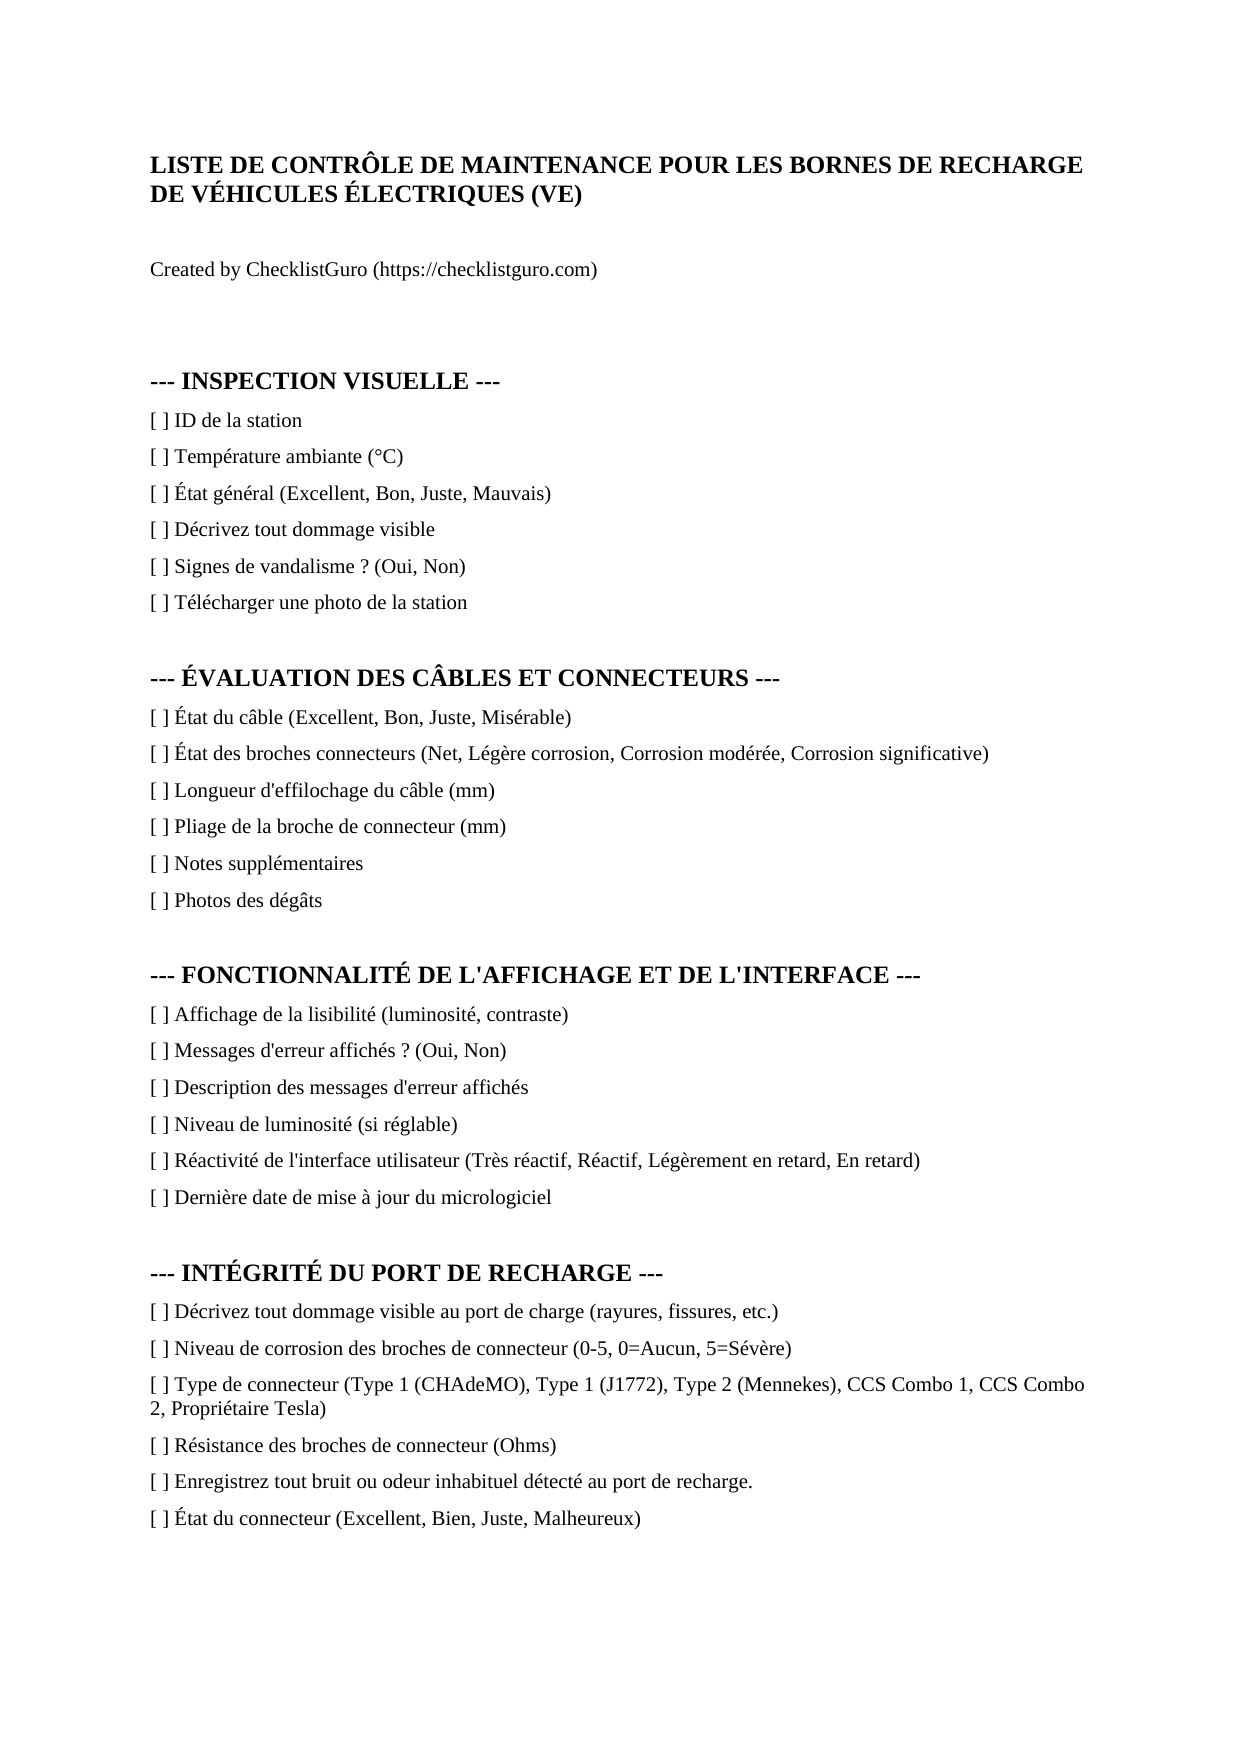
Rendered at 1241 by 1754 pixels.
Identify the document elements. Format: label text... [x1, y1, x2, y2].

text [ ] État du connecteur (Excellent, Bien, Juste, Malheureux) [150, 1506, 1090, 1530]
text Created by ChecklistGuro (https://checklistguro.com) [150, 257, 1090, 281]
text [ ] Description des messages d'erreur affichés [150, 1075, 1090, 1099]
text [ ] État général (Excellent, Bon, Juste, Mauvais) [150, 481, 1090, 505]
text [ ] Signes de vandalisme ? (Oui, Non) [150, 554, 1090, 578]
text LISTE DE CONTRÔLE DE MAINTENANCE POUR LES BORNES DE RECHARGE DE VÉHICULES ÉLECTRIQUES (VE) [150, 150, 1090, 207]
text [ ] État du câble (Excellent, Bon, Juste, Misérable) [150, 705, 1090, 729]
text [ ] ID de la station [150, 407, 1090, 432]
text [ ] Télécharger une photo de la station [150, 590, 1090, 614]
text [ ] Affichage de la lisibilité (luminosité, contraste) [150, 1002, 1090, 1026]
text [ ] Décrivez tout dommage visible [150, 517, 1090, 541]
text [ ] Type de connecteur (Type 1 (CHAdeMO), Type 1 (J1772), Type 2 (Mennekes), CCS Combo 1, CCS Combo 2, Propriétaire Tesla) [150, 1372, 1090, 1420]
text [ ] Résistance des broches de connecteur (Ohms) [150, 1433, 1090, 1457]
text [ ] Niveau de corrosion des broches de connecteur (0-5, 0=Aucun, 5=Sévère) [150, 1336, 1090, 1360]
text [ ] Photos des dégâts [150, 887, 1090, 912]
text [ ] Température ambiante (°C) [150, 444, 1090, 468]
text [ ] Dernière date de mise à jour du micrologiciel [150, 1185, 1090, 1209]
text --- INSPECTION VISUELLE --- [150, 366, 1090, 395]
text --- INTÉGRITÉ DU PORT DE RECHARGE --- [150, 1258, 1090, 1287]
text [ ] Décrivez tout dommage visible au port de charge (rayures, fissures, etc.) [150, 1299, 1090, 1323]
text [ ] Notes supplémentaires [150, 851, 1090, 875]
text [ ] Niveau de luminosité (si réglable) [150, 1112, 1090, 1136]
text [ ] État des broches connecteurs (Net, Légère corrosion, Corrosion modérée, Corrosion significative) [150, 741, 1090, 765]
text [ ] Messages d'erreur affichés ? (Oui, Non) [150, 1038, 1090, 1062]
text [ ] Réactivité de l'interface utilisateur (Très réactif, Réactif, Légèrement en retard, En retard) [150, 1148, 1090, 1172]
text [ ] Pliage de la broche de connecteur (mm) [150, 814, 1090, 838]
text --- ÉVALUATION DES CÂBLES ET CONNECTEURS --- [150, 663, 1090, 692]
text [ ] Longueur d'effilochage du câble (mm) [150, 778, 1090, 802]
text --- FONCTIONNALITÉ DE L'AFFICHAGE ET DE L'INTERFACE --- [150, 961, 1090, 989]
text [ ] Enregistrez tout bruit ou odeur inhabituel détecté au port de recharge. [150, 1469, 1090, 1493]
